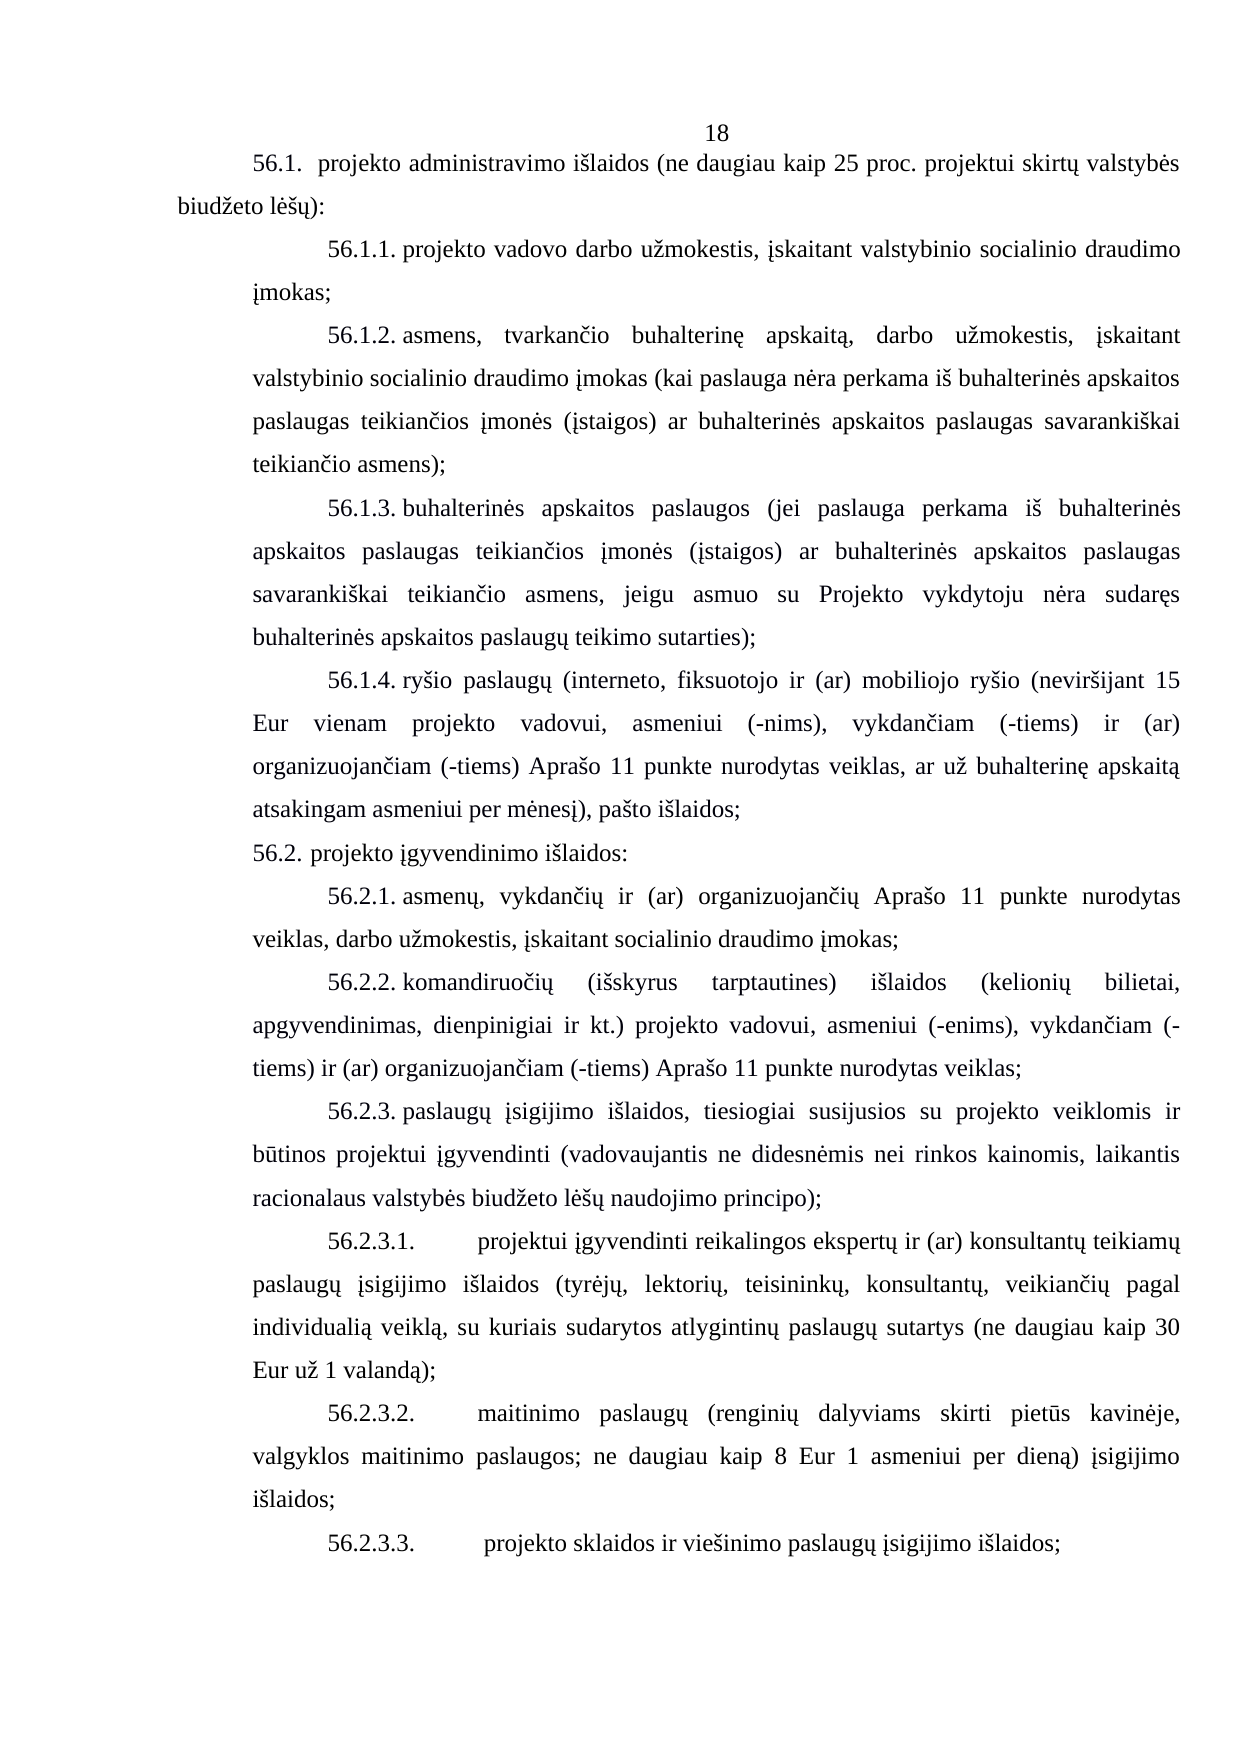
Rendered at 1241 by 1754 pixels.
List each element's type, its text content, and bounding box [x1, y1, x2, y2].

text 56.2.3.1. projektui įgyvendinti reikalingos ekspertų ir (ar) konsultantų teikiamų paslaugų įsigijimo išlaidos (tyrėjų, lektorių, teisininkų, konsultantų, veikiančių pagal individualią veiklą, su kuriais sudarytos atlygintinų paslaugų sutartys (ne daugiau kaip 30 Eur už 1 valandą); [252, 1226, 1181, 1384]
text 56.2.3.3. projekto sklaidos ir viešinimo paslaugų įsigijimo išlaidos; [252, 1528, 1181, 1556]
text 56.2.2. komandiruočių (išskyrus tarptautines) išlaidos (kelionių bilietai, apgyvendinimas, dienpinigiai ir kt.) projekto vadovui, asmeniui (-enims), vykdančiam (-tiems) ir (ar) organizuojančiam (-tiems) Aprašo 11 punkte nurodytas veiklas; [252, 967, 1181, 1082]
text 56.2.3. paslaugų įsigijimo išlaidos, tiesiogiai susijusios su projekto veiklomis ir būtinos projektui įgyvendinti (vadovaujantis ne didesnėmis nei rinkos kainomis, laikantis racionalaus valstybės biudžeto lėšų naudojimo principo); [252, 1096, 1181, 1211]
text 56.1.2. asmens, tvarkančio buhalterinę apskaitą, darbo užmokestis, įskaitant valstybinio socialinio draudimo įmokas (kai paslauga nėra perkama iš buhalterinės apskaitos paslaugas teikiančios įmonės (įstaigos) ar buhalterinės apskaitos paslaugas savarankiškai teikiančio asmens); [252, 320, 1181, 478]
text 56.2.3.2. maitinimo paslaugų (renginių dalyviams skirti pietūs kavinėje, valgyklos maitinimo paslaugos; ne daugiau kaip 8 Eur 1 asmeniui per dieną) įsigijimo išlaidos; [252, 1398, 1181, 1513]
text 56.1.4. ryšio paslaugų (interneto, fiksuotojo ir (ar) mobiliojo ryšio (neviršijant 15 Eur vienam projekto vadovui, asmeniui (-nims), vykdančiam (-tiems) ir (ar) organizuojančiam (-tiems) Aprašo 11 punkte nurodytas veiklas, ar už buhalterinę apskaitą atsakingam asmeniui per mėnesį), pašto išlaidos; [252, 665, 1181, 823]
text 56.2. projekto įgyvendinimo išlaidos: [177, 838, 1181, 866]
text 56.2.1. asmenų, vykdančių ir (ar) organizuojančių Aprašo 11 punkte nurodytas veiklas, darbo užmokestis, įskaitant socialinio draudimo įmokas; [252, 881, 1181, 953]
text 56.1.1. projekto vadovo darbo užmokestis, įskaitant valstybinio socialinio draudimo įmokas; [252, 234, 1181, 306]
text 56.1. projekto administravimo išlaidos (ne daugiau kaip 25 proc. projektui skirtų valstybės biudžeto lėšų): [177, 148, 1181, 219]
text 56.1.3. buhalterinės apskaitos paslaugos (jei paslauga perkama iš buhalterinės apskaitos paslaugas teikiančios įmonės (įstaigos) ar buhalterinės apskaitos paslaugas savarankiškai teikiančio asmens, jeigu asmuo su Projekto vykdytoju nėra sudaręs buhalterinės apskaitos paslaugų teikimo sutarties); [252, 493, 1181, 651]
